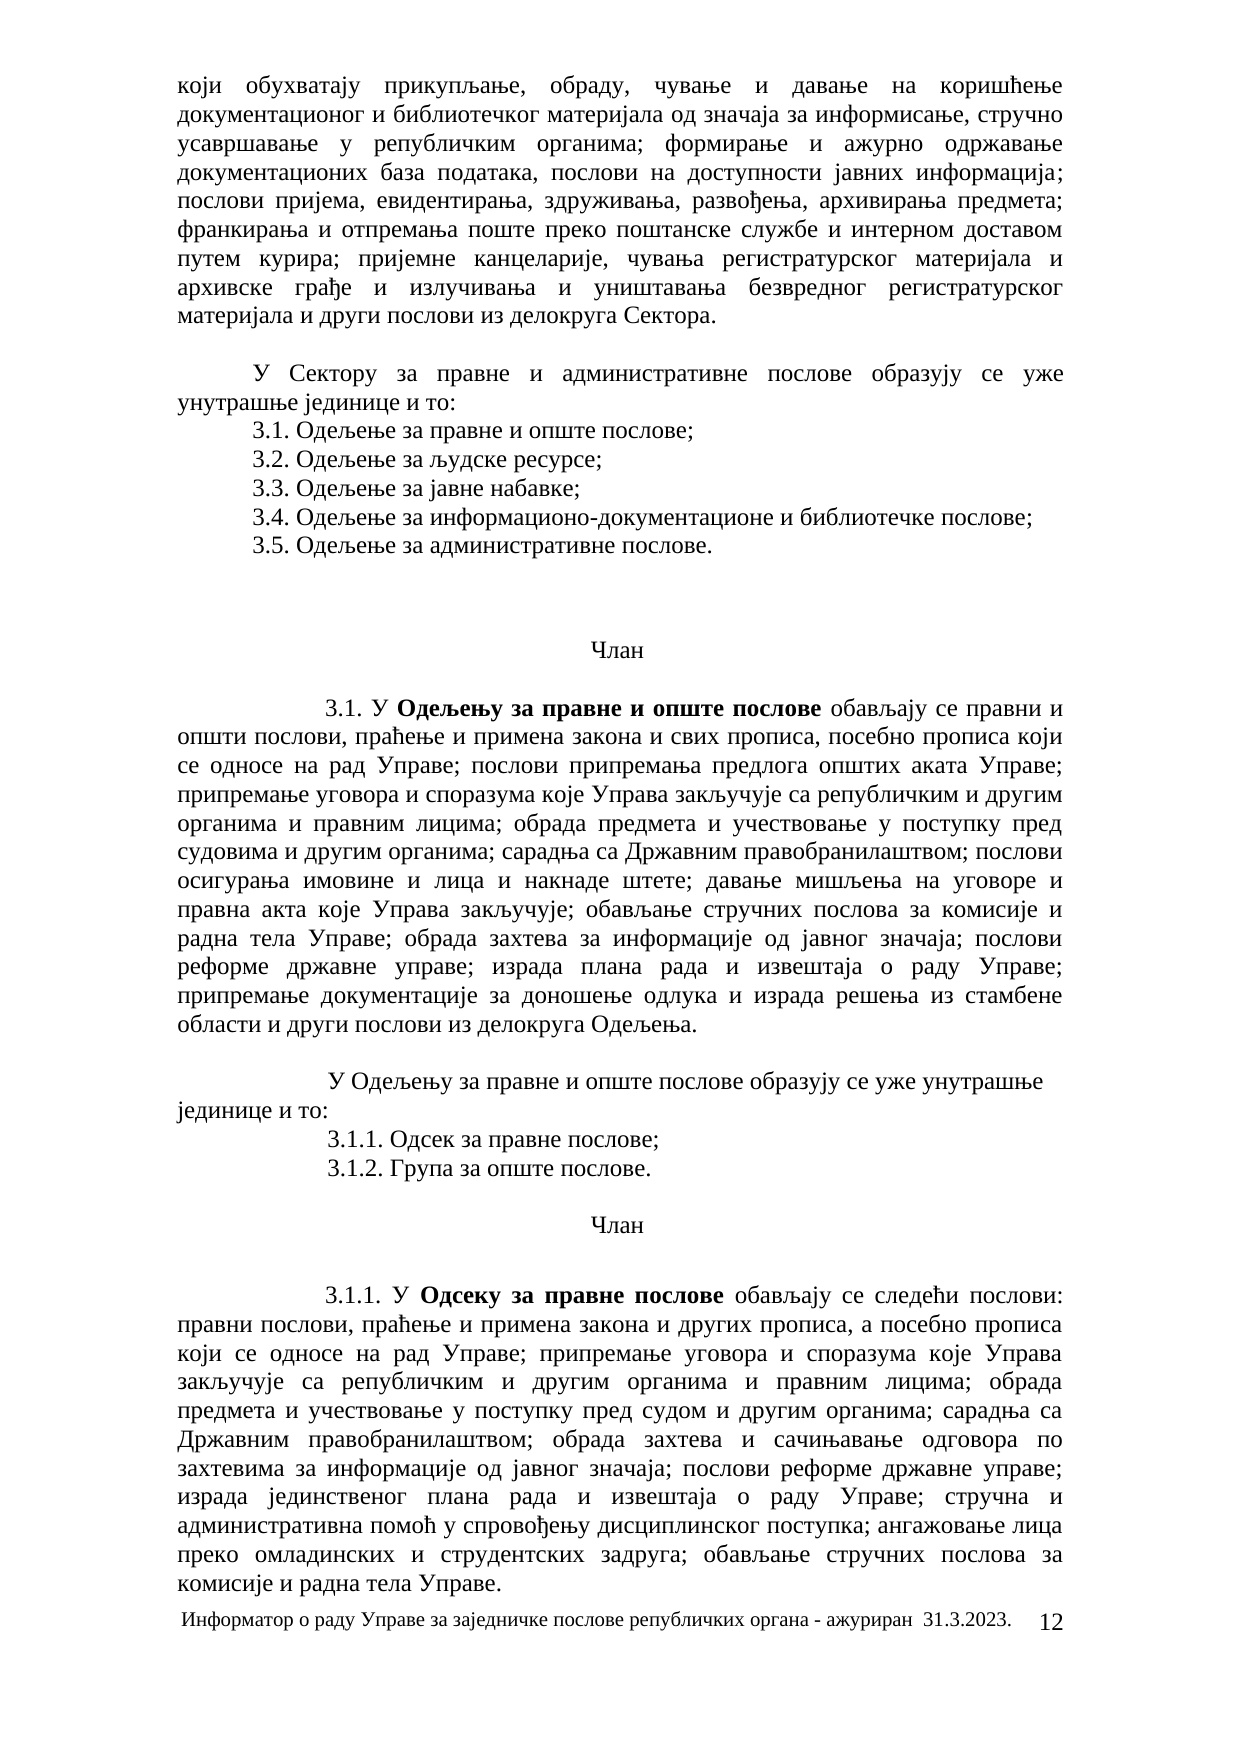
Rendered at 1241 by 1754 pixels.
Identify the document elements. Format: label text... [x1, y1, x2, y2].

text Члан [177, 635, 1063, 664]
text 3.1. Одељење за правне и опште послове; [177, 416, 1063, 444]
text Члан [177, 1210, 1063, 1239]
text 3.2. Oдељење за људске ресурсе; [177, 444, 1063, 473]
text 3.1.1. У Одсеку за правне послове обављају се следећи послови: правни послови, праћење и примена закона и других прописа, а посебно прописа који се односе на рад Управе; припремање уговора и споразума које Управа закључује са републичким и другим органима и правним лицима; обрада предмета и учествовање у поступку пред судом и другим органима; сарадња са Државним правобранилаштвом; обрада захтева и сачињавање одговора по захтевима за информације од јавног значаја; послови реформе државне управе; израда јединственог плана рада и извештаја о раду Управе; стручна и административна помоћ у спровођењу дисциплинског поступка; ангажовање лица преко омладинских и струдентских задруга; обављање стручних послова за комисије и радна тела Управе. [177, 1280, 1063, 1596]
text У Одељењу за правне и опште послове образују се уже унутрашње јединице и то: [177, 1066, 1063, 1124]
text 3.4. Одељење за информационо-документационе и библиотечке послове; [177, 502, 1063, 531]
text 3.1.1. Одсек за правне послове; [177, 1124, 1063, 1153]
text У Сектору за правне и административне послове образују се уже унутрашње јединице и то: [177, 358, 1063, 416]
text који обухватају прикупљање, обраду, чување и давање на коришћење документационог и библиотечког материјала од значаја за информисање, стручно усавршавање у републичким органима; формирање и ажурно одржавање документационих база података, послови на доступности јавних информација; послови пријема, евидентирања, здруживања, развођења, архивирања предмета; франкирања и отпремања поште преко поштанске службе и интерном доставом путем курира; пријемне канцеларије, чувања регистратурског материјала и архивске грађе и излучивања и уништавања безвредног регистратурског материјала и други послови из делокруга Сектора. [177, 71, 1063, 329]
text 3.5. Одељење за административне послове. [177, 531, 1063, 559]
text 3.3. Одељење за јавне набавке; [177, 473, 1063, 502]
text 3.1.2. Група за опште послове. [177, 1153, 1063, 1181]
text 3.1. У Одељењу за правне и опште послове обављају се правни и општи послови, праћење и примена закона и свих прописа, посебно прописа који се односе на рад Управе; послови припремања предлога општих аката Управе; припремање уговора и споразума које Управа закључује са републичким и другим органима и правним лицима; обрада предмета и учествовање у поступку пред судовима и другим органима; сарадња са Државним правобранилаштвом; послови осигурања имовине и лица и накнаде штете; давање мишљења на уговоре и правна акта које Управа закључује; обављање стручних послова за комисије и радна тела Управе; обрада захтева за информације од јавног значаја; послови реформе државне управе; израда плана рада и извештаја о раду Управе; припремање документације за доношење одлука и израда решења из стамбене области и други послови из делокруга Одељења. [177, 693, 1063, 1038]
